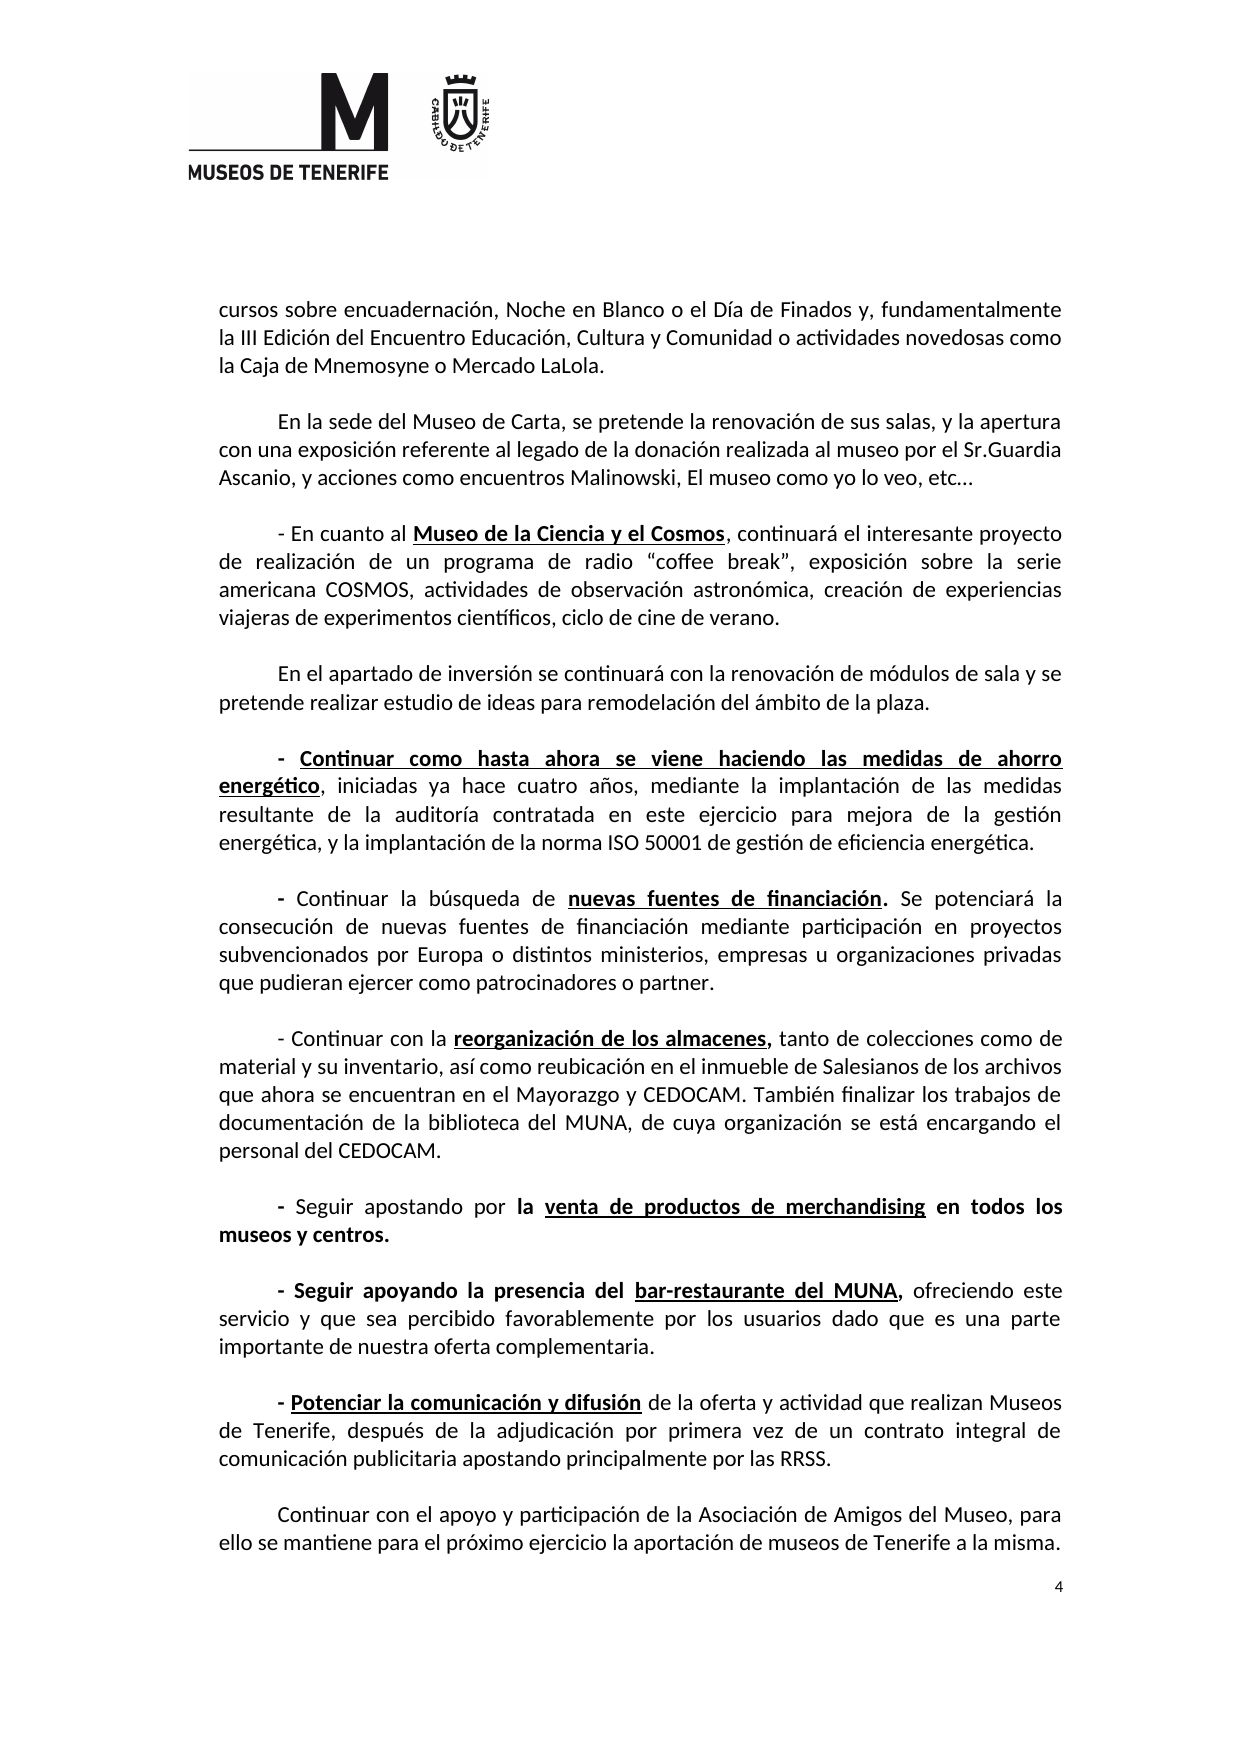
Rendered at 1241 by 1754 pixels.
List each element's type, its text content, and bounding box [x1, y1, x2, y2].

text En el apartado de inversión se continuará con la renovación de módulos de sala y se pretende realizar estudio de ideas para remodelación del ámbito de la plaza. [218, 659, 1063, 716]
text En la sede del Museo de Carta, se pretende la renovación de sus salas, y la apertura con una exposición referente al legado de la donación realizada al museo por el Sr.Guardia Ascanio, y acciones como encuentros Malinowski, El museo como yo lo veo, etc… [218, 407, 1063, 491]
text - Seguir apostando por la venta de productos de merchandising en todos los museos y centros. [218, 1192, 1063, 1248]
text - Potenciar la comunicación y difusión de la oferta y actividad que realizan Museos de Tenerife, después de la adjudicación por primera vez de un contrato integral de comunicación publicitaria apostando principalmente por las RRSS. [218, 1388, 1063, 1472]
text - Continuar como hasta ahora se viene haciendo las medidas de ahorro energético, iniciadas ya hace cuatro años, mediante la implantación de las medidas resultante de la auditoría contratada en este ejercicio para mejora de la gestión energética, y la implantación de la norma ISO 50001 de gestión de eficiencia energética. [218, 744, 1063, 856]
text - En cuanto al Museo de la Ciencia y el Cosmos, continuará el interesante proyecto de realización de un programa de radio “coffee break”, exposición sobre la serie americana COSMOS, actividades de observación astronómica, creación de experiencias viajeras de experimentos científicos, ciclo de cine de verano. [218, 519, 1063, 632]
text - Continuar la búsqueda de nuevas fuentes de financiación. Se potenciará la consecución de nuevas fuentes de financiación mediante participación en proyectos subvencionados por Europa o distintos ministerios, empresas u organizaciones privadas que pudieran ejercer como patrocinadores o partner. [218, 884, 1063, 996]
text cursos sobre encuadernación, Noche en Blanco o el Día de Finados y, fundamentalmente la III Edición del Encuentro Educación, Cultura y Comunidad o actividades novedosas como la Caja de Mnemosyne o Mercado LaLola. [218, 295, 1063, 379]
text - Seguir apoyando la presencia del bar-restaurante del MUNA, ofreciendo este servicio y que sea percibido favorablemente por los usuarios dado que es una parte importante de nuestra oferta complementaria. [218, 1276, 1063, 1360]
text - Continuar con la reorganización de los almacenes, tanto de colecciones como de material y su inventario, así como reubicación en el inmueble de Salesianos de los archivos que ahora se encuentran en el Mayorazgo y CEDOCAM. También finalizar los trabajos de documentación de la biblioteca del MUNA, de cuya organización se está encargando el personal del CEDOCAM. [218, 1024, 1063, 1164]
text Continuar con el apoyo y participación de la Asociación de Amigos del Museo, para ello se mantiene para el próximo ejercicio la aportación de museos de Tenerife a la misma. [218, 1500, 1063, 1556]
